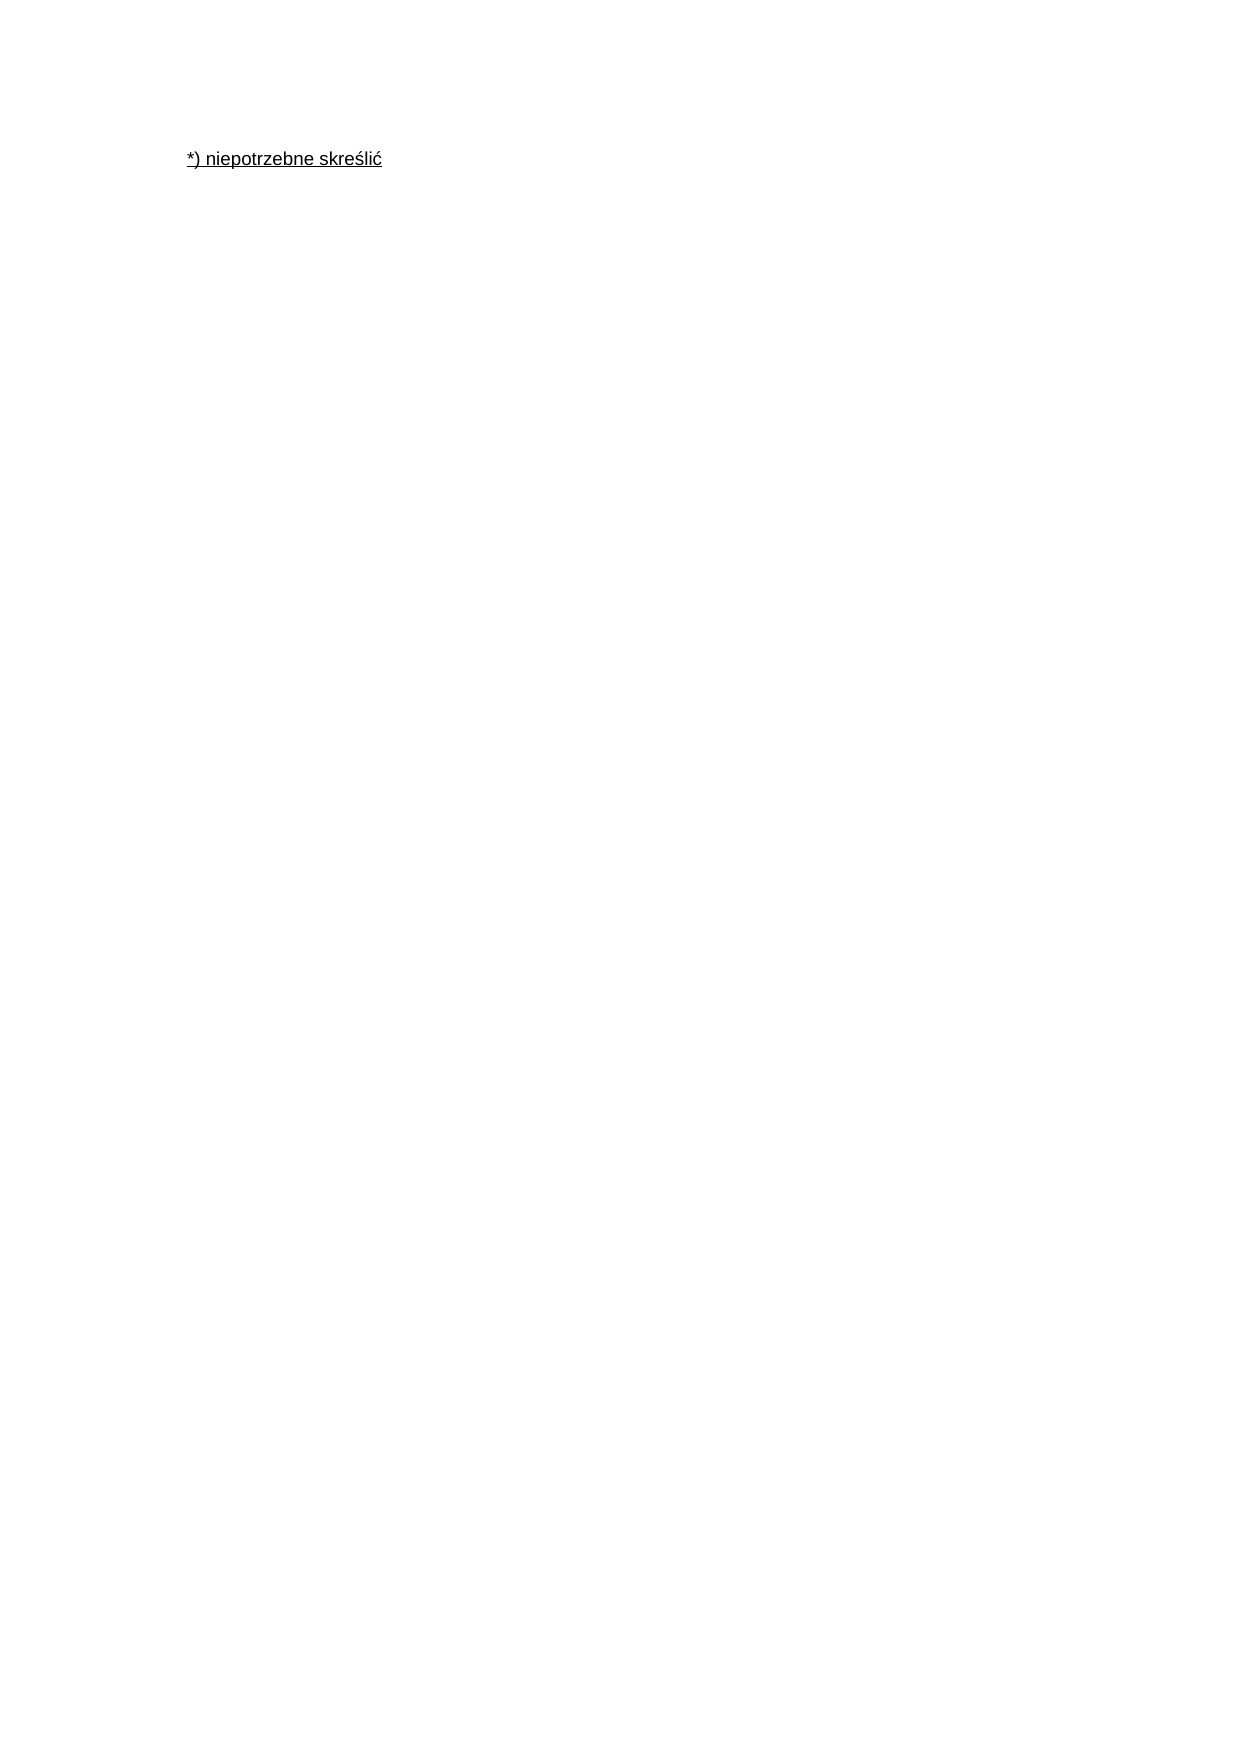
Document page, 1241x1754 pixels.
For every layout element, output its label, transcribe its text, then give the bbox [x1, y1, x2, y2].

text *) niepotrzebne skreślić [187, 148, 1093, 169]
